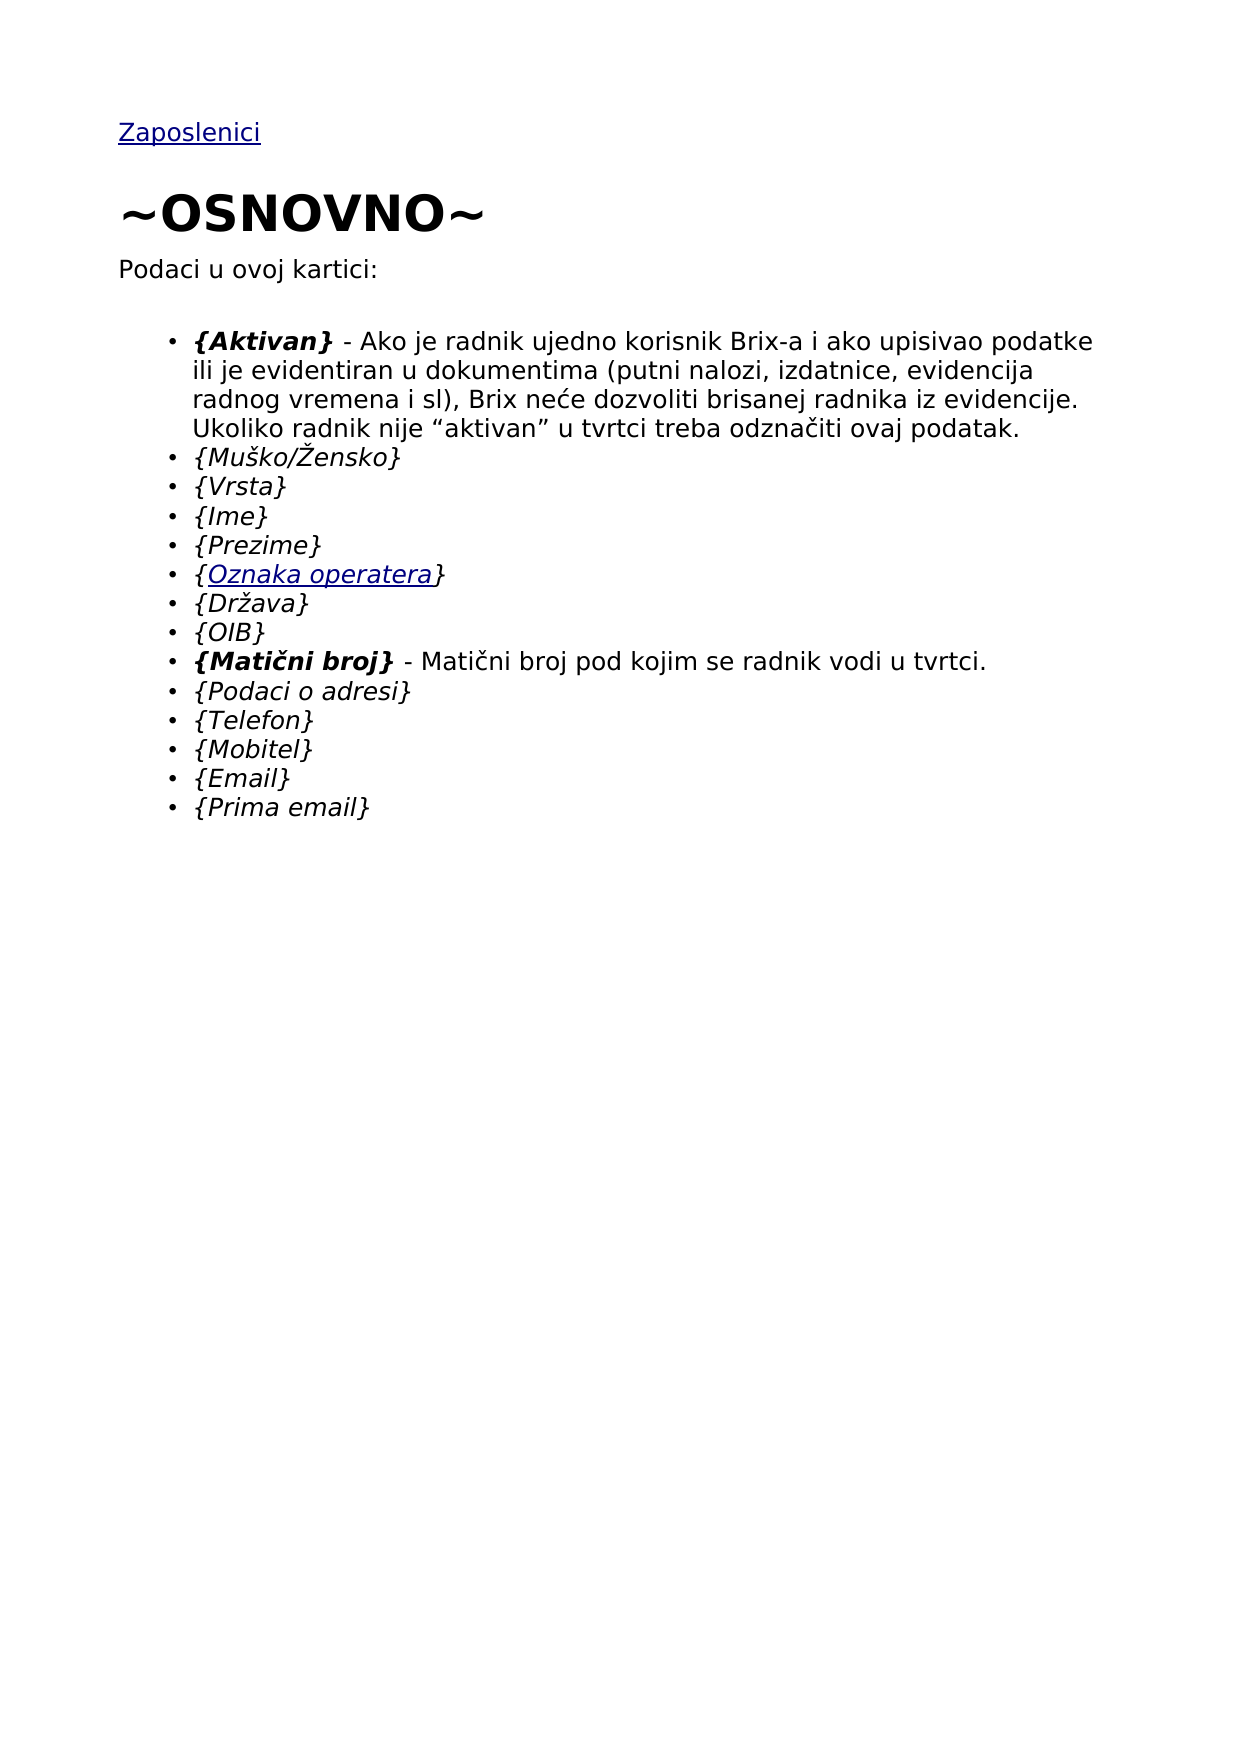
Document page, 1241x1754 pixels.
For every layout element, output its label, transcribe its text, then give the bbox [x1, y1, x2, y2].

list {Mobitel} [177, 735, 1122, 764]
list {Email} [177, 764, 1122, 793]
subtitle ~OSNOVNO~ [118, 185, 1122, 243]
list {Prima email} [177, 793, 1122, 822]
list {Država} [177, 589, 1122, 618]
text Podaci u ovoj kartici: [118, 256, 1122, 285]
list {Podaci o adresi} [177, 677, 1122, 706]
list {Matični broj} - Matični broj pod kojim se radnik vodi u tvrtci. [177, 647, 1122, 677]
list {OIB} [177, 618, 1122, 647]
list {Ime} [177, 502, 1122, 531]
list {Prezime} [177, 531, 1122, 560]
list {Vrsta} [177, 472, 1122, 502]
text Zaposlenici [118, 118, 1122, 147]
list {Aktivan} - Ako je radnik ujedno korisnik Brix-a i ako upisivao podatke ili je evidentiran u dokumentima (putni nalozi, izdatnice, evidencija radnog vremena i sl), Brix neće dozvoliti brisanej radnika iz evidencije. Ukoliko radnik nije “aktivan” u tvrtci treba odznačiti ovaj podatak. [177, 327, 1122, 443]
list {Muško/Žensko} [177, 443, 1122, 472]
list {Oznaka operatera} [177, 560, 1122, 589]
list {Telefon} [177, 706, 1122, 735]
